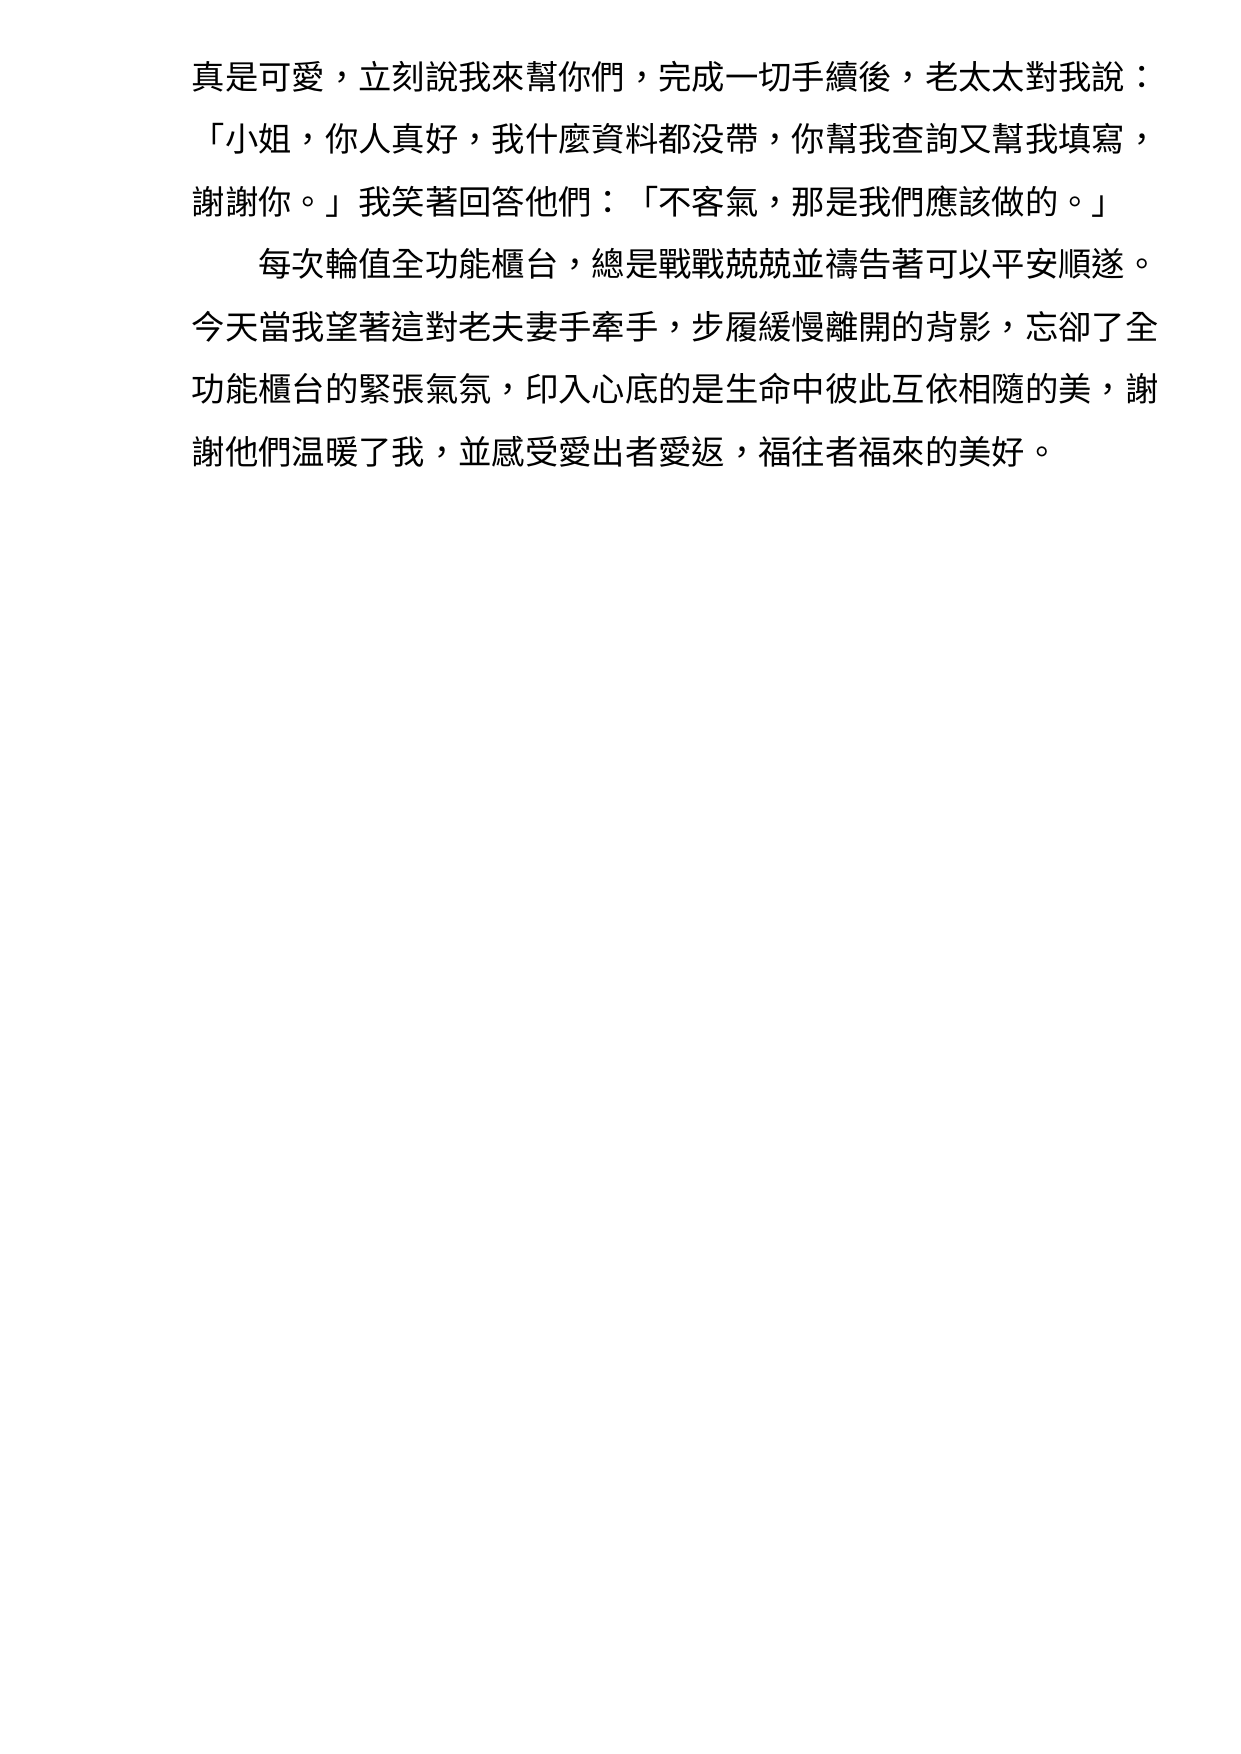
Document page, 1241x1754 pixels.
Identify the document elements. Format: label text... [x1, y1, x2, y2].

text 今天當我望著這對老夫妻手牽手，步履緩慢離開的背影，忘卻了全 [25, 283, 1181, 345]
text 每次輪值全功能櫃台，總是戰戰兢兢並禱告著可以平安順遂。 [258, 220, 1181, 283]
text 謝他們温暖了我，並感受愛出者愛返，福往者福來的美好。 [25, 408, 1181, 470]
text 」「有啊！就放在你那個藍色的小包包。」老太太在包包裡找了找，「啊！有啦，有啦」，我很快的為老先生試算土地增值稅。他告訴我因房子將出售需變更稅單通訊地址，我協助他填寫申請書，並好意提醒：「那您自用住宅有變動嗎？」老夫妻疑惑的問：「什麼自用住宅呀？」原來他倆的地價稅一直未享用自用住宅用地稅率課徵，我再拿了空白申請書給老先生，他卻將申請書交給太太說：「房子是你的，你自己寫。」「喔！你幫我寫一下，我没有帶眼鏡啦！」此時此刻我對於他們如孩子般的互動，發出會心的微笑，覺得他們真是可愛，立刻說我來幫你們，完成一切手續後，老太太對我說：「小姐，你人真好，我什麼資料都没帶，你幫我查詢又幫我填寫，謝謝你。」我笑著回答他們：「不客氣，那是我們應該做的。」 [192, 33, 1181, 220]
text 功能櫃台的緊張氣氛，印入心底的是生命中彼此互依相隨的美，謝 [25, 345, 1181, 408]
